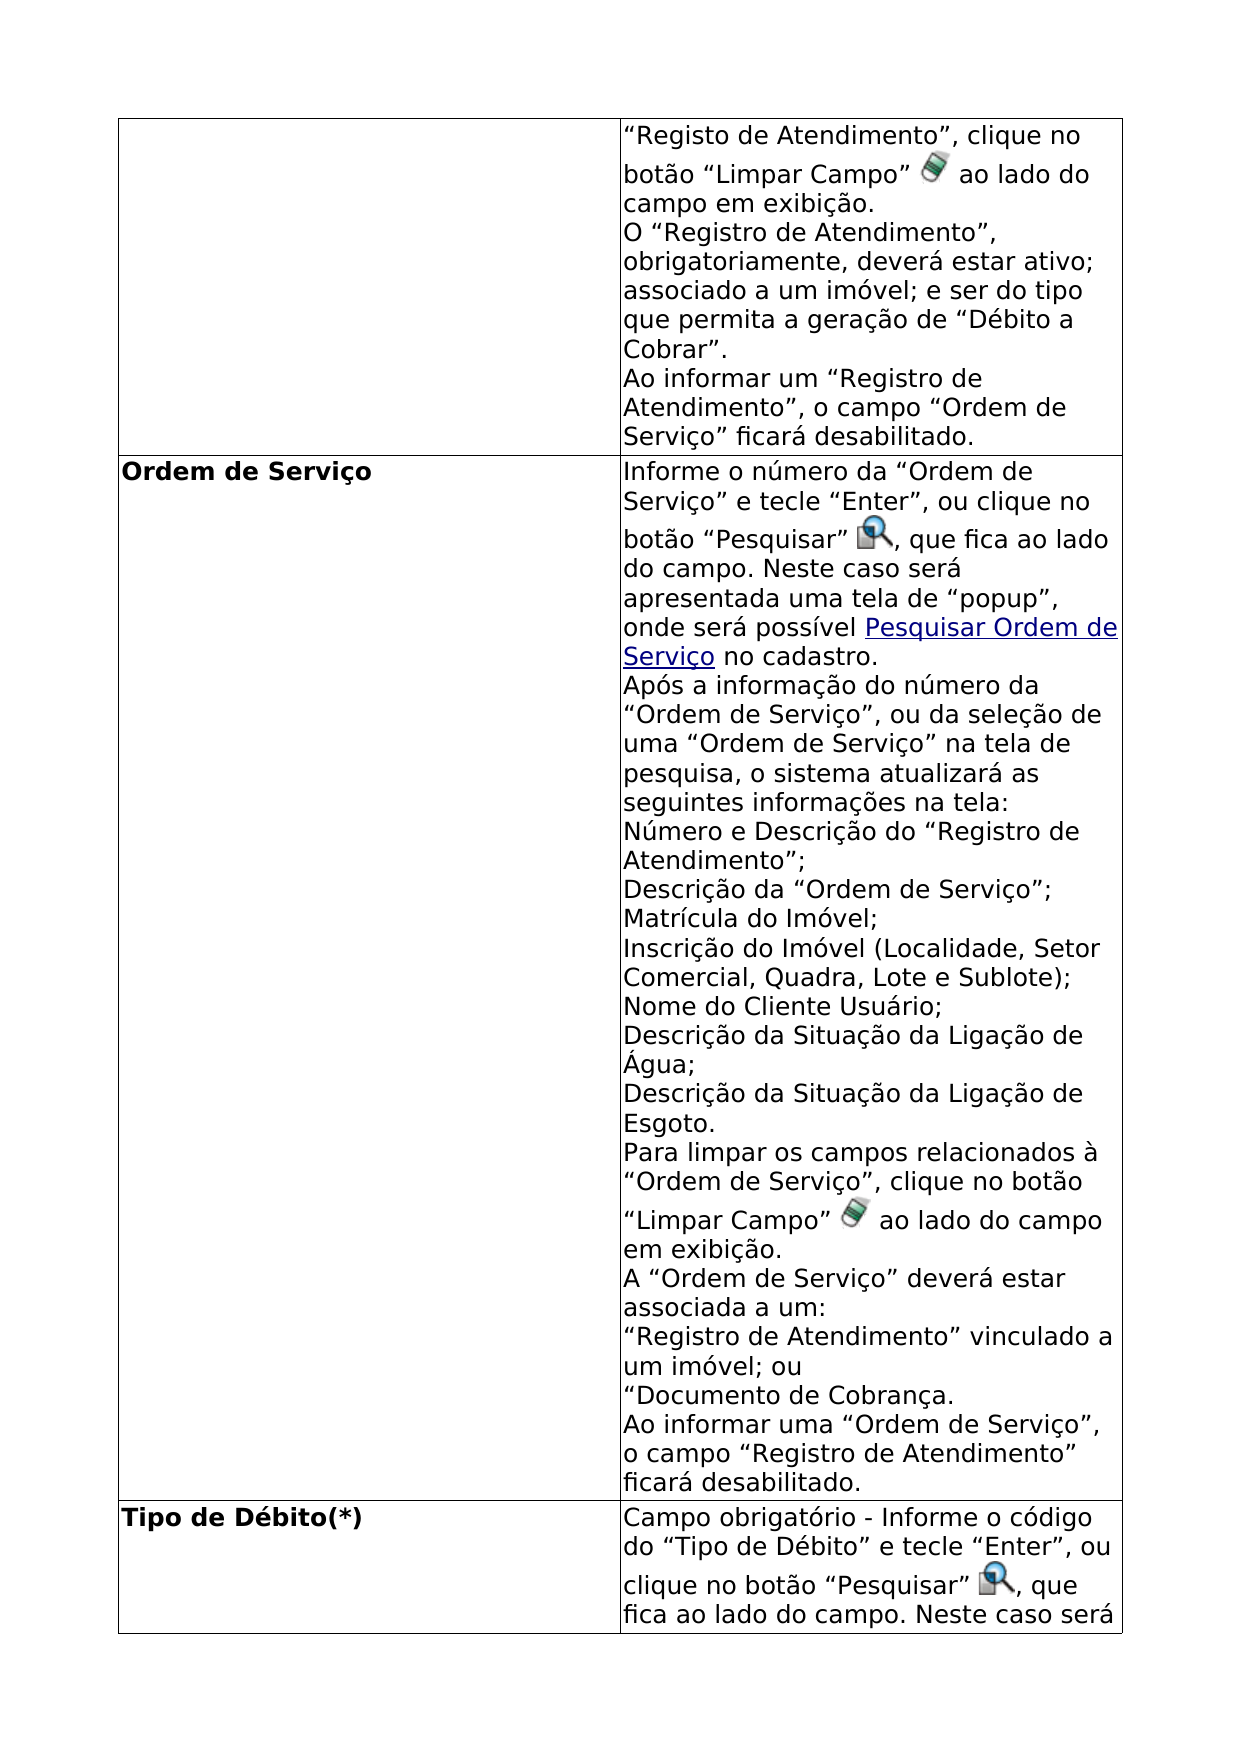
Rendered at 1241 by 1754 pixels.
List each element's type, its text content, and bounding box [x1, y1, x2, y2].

table_cell “Registo de Atendimento”, clique no botão “Limpar Campo” ao lado do campo em exibição. O “Registro de Atendimento”, obrigatoriamente, deverá estar ativo; associado a um imóvel; e ser do tipo que permita a geração de “Débito a Cobrar”. Ao informar um “Registro de Atendimento”, o campo “Ordem de Serviço” ficará desabilitado. [621, 119, 1122, 454]
picture [919, 150, 951, 184]
table_cell Ordem de Serviço [119, 456, 620, 1500]
table_cell Informe o número da “Ordem de Serviço” e tecle “Enter”, ou clique no botão “Pesquisar” , que fica ao lado do campo. Neste caso será apresentada uma tela de “popup”, onde será possível Pesquisar Ordem de Serviço no cadastro. Após a informação do número da “Ordem de Serviço”, ou da seleção de uma “Ordem de Serviço” na tela de pesquisa, o sistema atualizará as seguintes informações na tela: Número e Descrição do “Registro de Atendimento”; Descrição da “Ordem de Serviço”; Matrícula do Imóvel; Inscrição do Imóvel (Localidade, Setor Comercial, Quadra, Lote e Sublote); Nome do Cliente Usuário; Descrição da Situação da Ligação de Água; Descrição da Situação da Ligação de Esgoto. Para limpar os campos relacionados à “Ordem de Serviço”, clique no botão “Limpar Campo” ao lado do campo em exibição. A “Ordem de Serviço” deverá estar associada a um: “Registro de Atendimento” vinculado a um imóvel; ou “Documento de Cobrança. Ao informar uma “Ordem de Serviço”, o campo “Registro de Atendimento” ficará desabilitado. [621, 456, 1122, 1500]
table_cell Tipo de Débito(*) [119, 1501, 620, 1633]
table_cell [119, 119, 620, 454]
picture [978, 1561, 1015, 1595]
picture [839, 1196, 871, 1229]
table_cell Campo obrigatório - Informe o código do “Tipo de Débito” e tecle “Enter”, ou clique no botão “Pesquisar” , que fica ao lado do campo. Neste caso será [621, 1501, 1122, 1633]
picture [857, 515, 893, 549]
